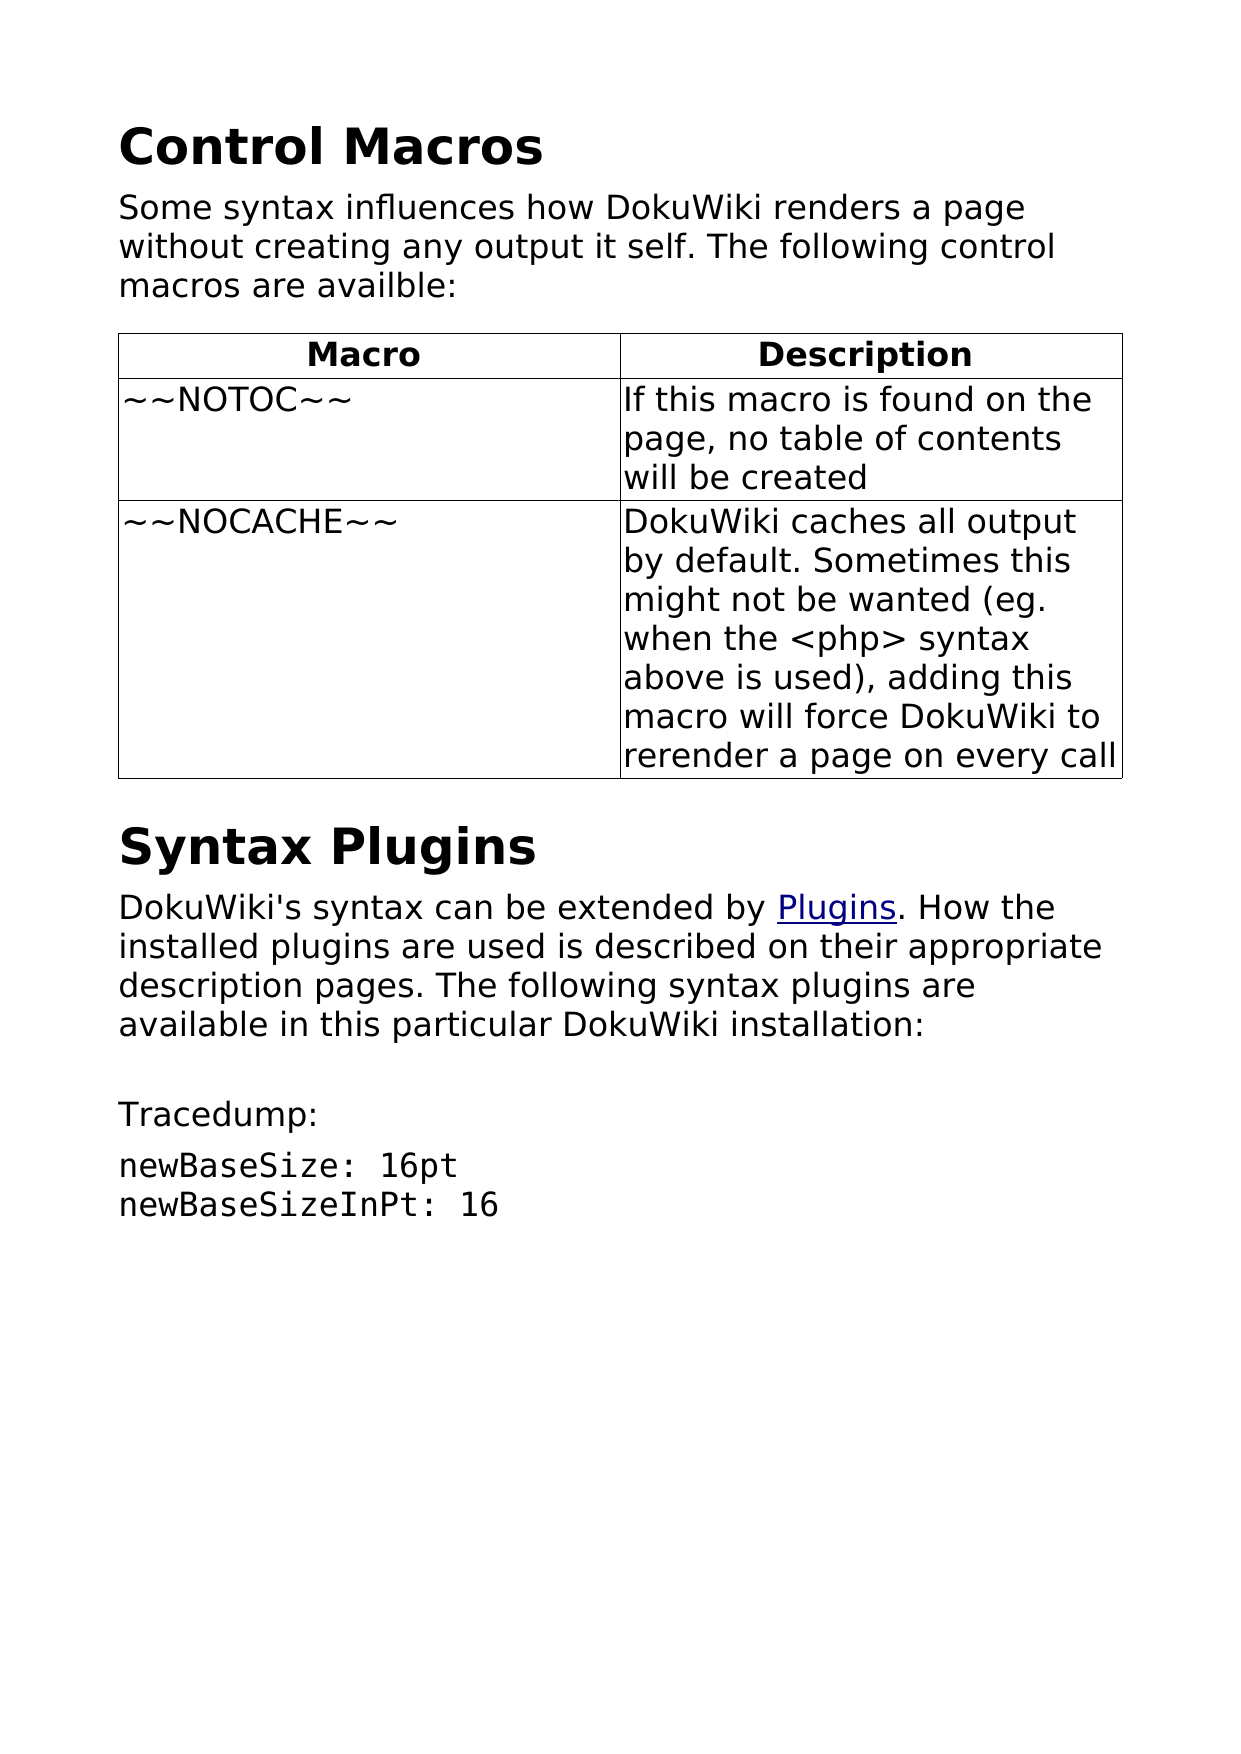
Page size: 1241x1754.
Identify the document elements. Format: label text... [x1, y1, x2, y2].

text DokuWiki's syntax can be extended by Plugins. How the installed plugins are used is described on their appropriate description pages. The following syntax plugins are available in this particular DokuWiki installation: [118, 888, 1122, 1044]
text Tracedump: [118, 1056, 1122, 1134]
text Some syntax influences how DokuWiki renders a page without creating any output it self. The following control macros are availble: [118, 189, 1122, 305]
table_header Description [621, 334, 1122, 377]
text newBaseSize: 16pt newBaseSizeInPt: 16 [118, 1147, 1122, 1224]
table_header Macro [119, 334, 620, 377]
table_cell ~~NOCACHE~~ [119, 501, 620, 778]
subtitle Syntax Plugins [118, 818, 1122, 876]
table_cell DokuWiki caches all output by default. Sometimes this might not be wanted (eg. when the <php> syntax above is used), adding this macro will force DokuWiki to rerender a page on every call [621, 501, 1122, 778]
table_cell ~~NOTOC~~ [119, 379, 620, 500]
table_cell If this macro is found on the page, no table of contents will be created [621, 379, 1122, 500]
subtitle Control Macros [118, 118, 1122, 176]
